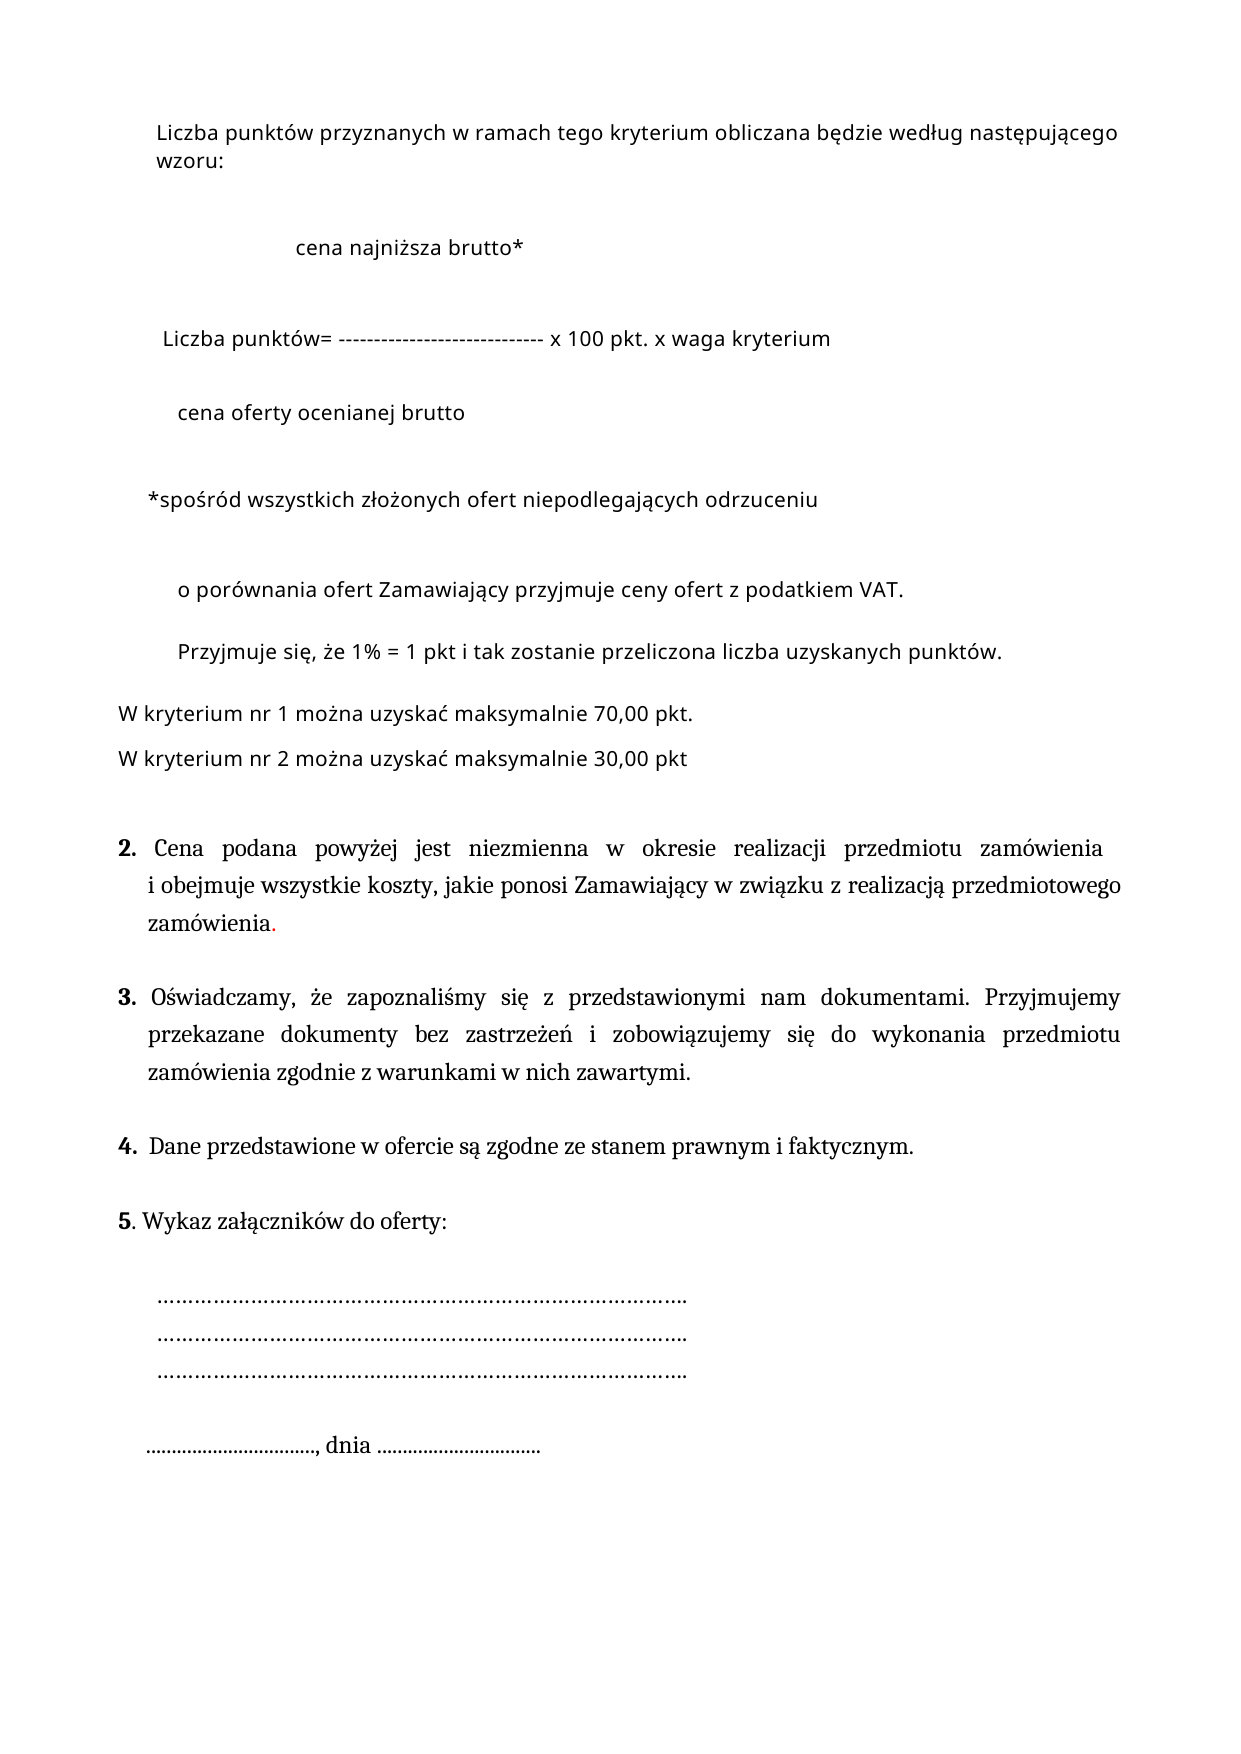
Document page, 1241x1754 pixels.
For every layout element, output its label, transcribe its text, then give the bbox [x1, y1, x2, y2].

text o porównania ofert Zamawiający przyjmuje ceny ofert z podatkiem VAT. [177, 576, 1122, 604]
text Liczba punktów= ----------------------------- x 100 pkt. x waga kryterium [162, 324, 1122, 352]
text *spośród wszystkich złożonych ofert niepodlegających odrzuceniu [148, 485, 1122, 513]
text 3. Oświadczamy, że zapoznaliśmy się z przedstawionymi nam dokumentami. Przyjmujemy przekazane dokumenty bez zastrzeżeń i zobowiązujemy się do wykonania przedmiotu zamówienia zgodnie z warunkami w nich zawartymi. [118, 983, 1122, 1086]
table_header [118, 1560, 603, 1636]
text W kryterium nr 1 można uzyskać maksymalnie 70,00 pkt.​ [118, 699, 1122, 727]
text Liczba punktów przyznanych w ramach tego kryterium obliczana będzie według następującego wzoru: [156, 118, 1122, 175]
text …………………………………………………………………………. [155, 1356, 1122, 1385]
text …………………………………………………………………………. [155, 1281, 1122, 1310]
text W kryterium nr 2 można uzyskać maksymalnie 30,00 pkt [118, 744, 1122, 772]
text 2. Cena podana powyżej jest niezmienna w okresie realizacji przedmiotu zamówienia i obejmuje wszystkie koszty, jakie ponosi Zamawiający w związku z realizacją przedmiotowego zamówienia. [118, 834, 1122, 937]
text ................................., dnia ................................ [118, 1431, 1122, 1459]
text Przyjmuje się, że 1% = 1 pkt i tak zostanie przeliczona liczba uzyskanych punktów. [177, 637, 1122, 666]
text cena oferty ocenianej brutto [177, 398, 1122, 426]
text …………………………………………………………………………. [155, 1319, 1122, 1347]
table_header [603, 1560, 1088, 1636]
text 5. Wykaz załączników do oferty: [118, 1207, 1122, 1236]
text 4. Dane przedstawione w ofercie są zgodne ze stanem prawnym i faktycznym. [118, 1132, 1122, 1161]
text cena najniższa brutto* [295, 233, 1122, 262]
